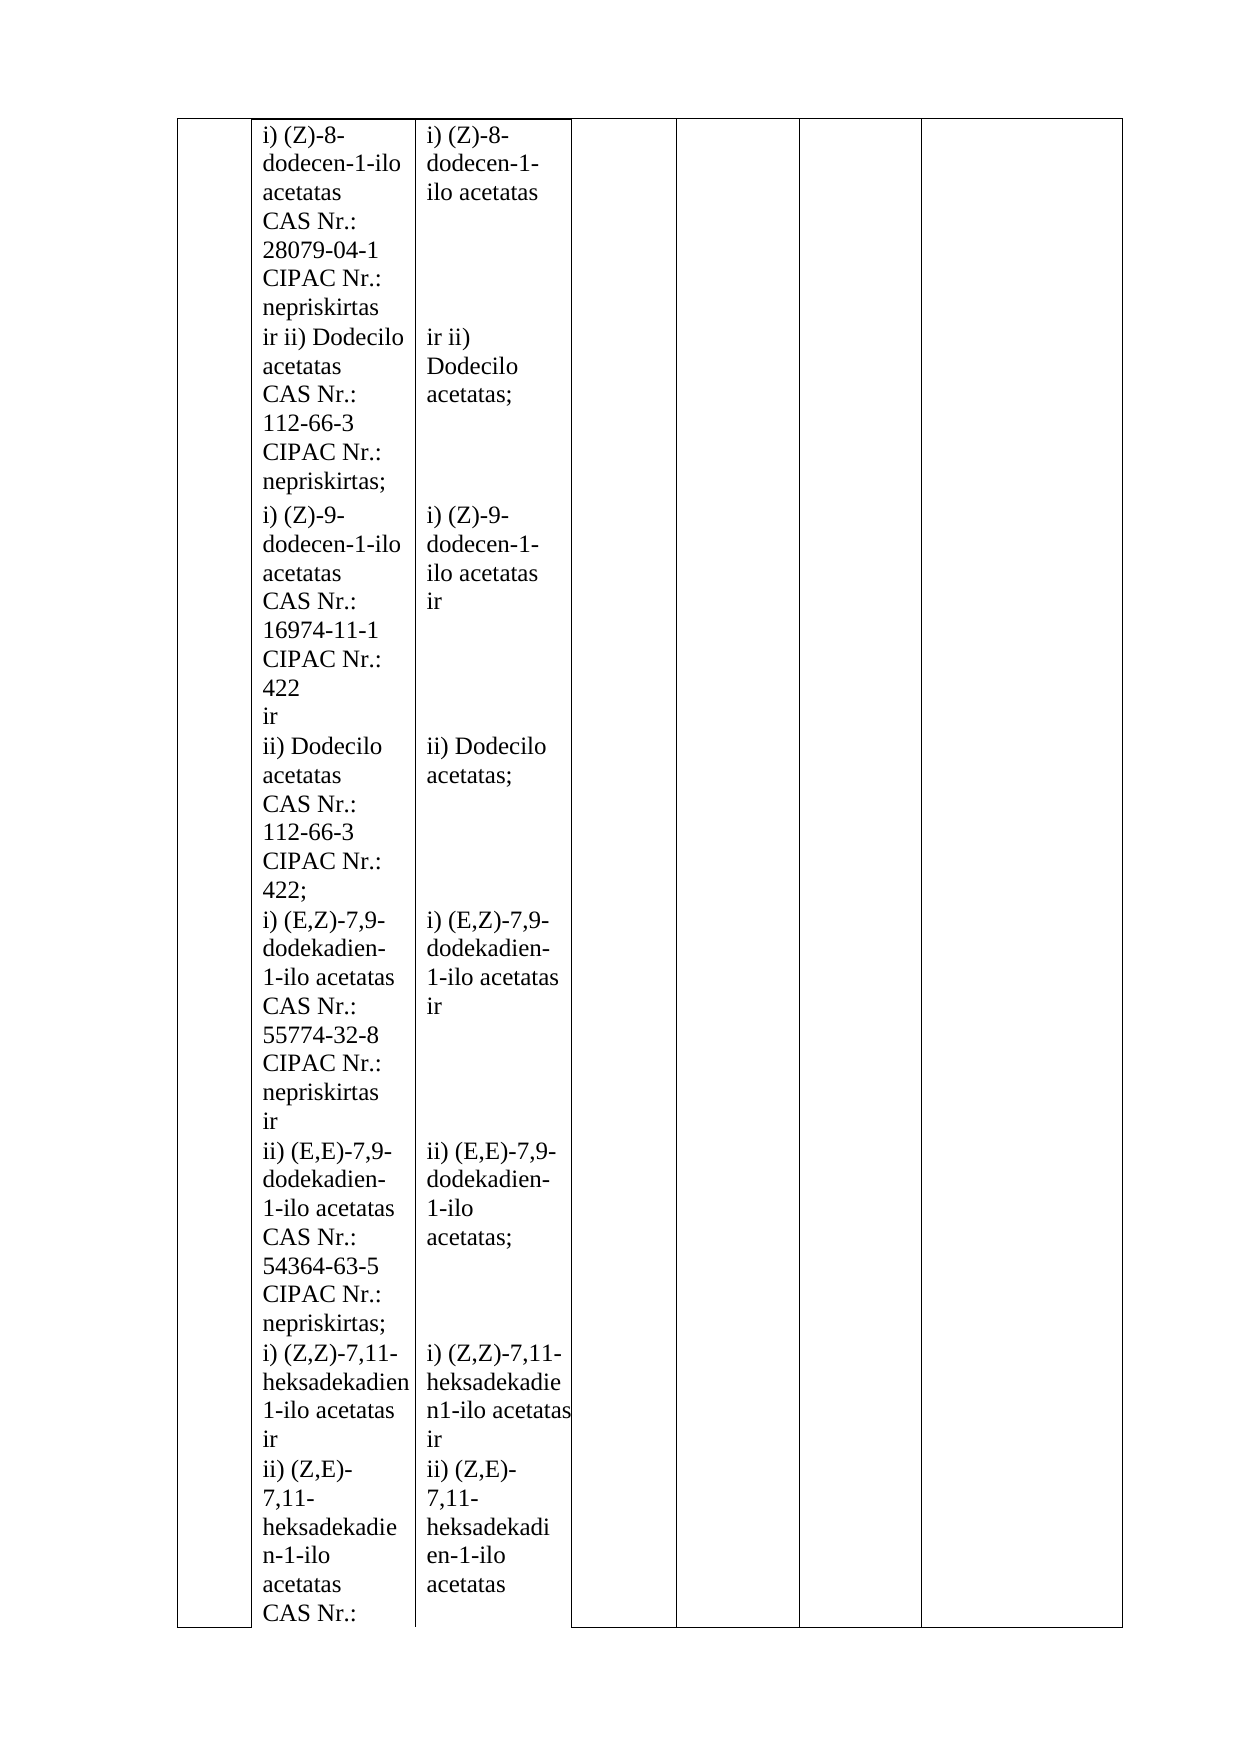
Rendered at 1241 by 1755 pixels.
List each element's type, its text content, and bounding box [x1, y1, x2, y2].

table_cell ii) (Z,E)-7,11-heksadekadien-1-ilo acetatas CAS Nr.: [252, 1453, 415, 1627]
table_cell i) (E,Z)-7,9-dodekadien-1-ilo acetatas ir [416, 904, 571, 1135]
table_cell i) (Z)-9-dodecen-1-ilo acetatas ir [416, 499, 571, 730]
table_cell ii) (E,E)-7,9-dodekadien-1-ilo acetatas CAS Nr.: 54364-63-5 CIPAC Nr.: nepriskirtas; [252, 1135, 415, 1337]
table_cell ii) (Z,E)-7,11-heksadekadien-1-ilo acetatas [416, 1453, 571, 1627]
table_cell i) (Z,Z)-7,11-heksadekadien1-ilo acetatas ir [252, 1337, 415, 1453]
table_cell i) (Z)-9-dodecen-1-ilo acetatas CAS Nr.: 16974-11-1 CIPAC Nr.: 422 ir [252, 499, 415, 730]
table_cell [677, 119, 799, 1627]
table_cell ir ii) Dodecilo acetatas CAS Nr.: 112-66-3 CIPAC Nr.: nepriskirtas; [252, 321, 415, 499]
table_cell i) (Z,Z)-7,11-heksadekadien1-ilo acetatas ir [416, 1337, 571, 1453]
table_cell [572, 119, 676, 1627]
table_cell i) (Z)-8-dodecen-1-ilo acetatas [416, 120, 571, 321]
table_cell [800, 119, 921, 1627]
table_cell ii) (E,E)-7,9-dodekadien-1-ilo acetatas; [416, 1135, 571, 1337]
table_cell ii) Dodecilo acetatas CAS Nr.: 112-66-3 CIPAC Nr.: 422; [252, 730, 415, 904]
table_cell [922, 119, 1122, 1627]
table_cell ii) Dodecilo acetatas; [416, 730, 571, 904]
table_cell ir ii) Dodecilo acetatas; [416, 321, 571, 499]
table_cell i) (E,Z)-7,9-dodekadien-1-ilo acetatas CAS Nr.: 55774-32-8 CIPAC Nr.: nepriskirtas ir [252, 904, 415, 1135]
table_cell i) (Z)-8-dodecen-1-ilo acetatas CAS Nr.: 28079-04-1 CIPAC Nr.: nepriskirtas [252, 120, 415, 321]
table_cell [178, 119, 251, 1627]
